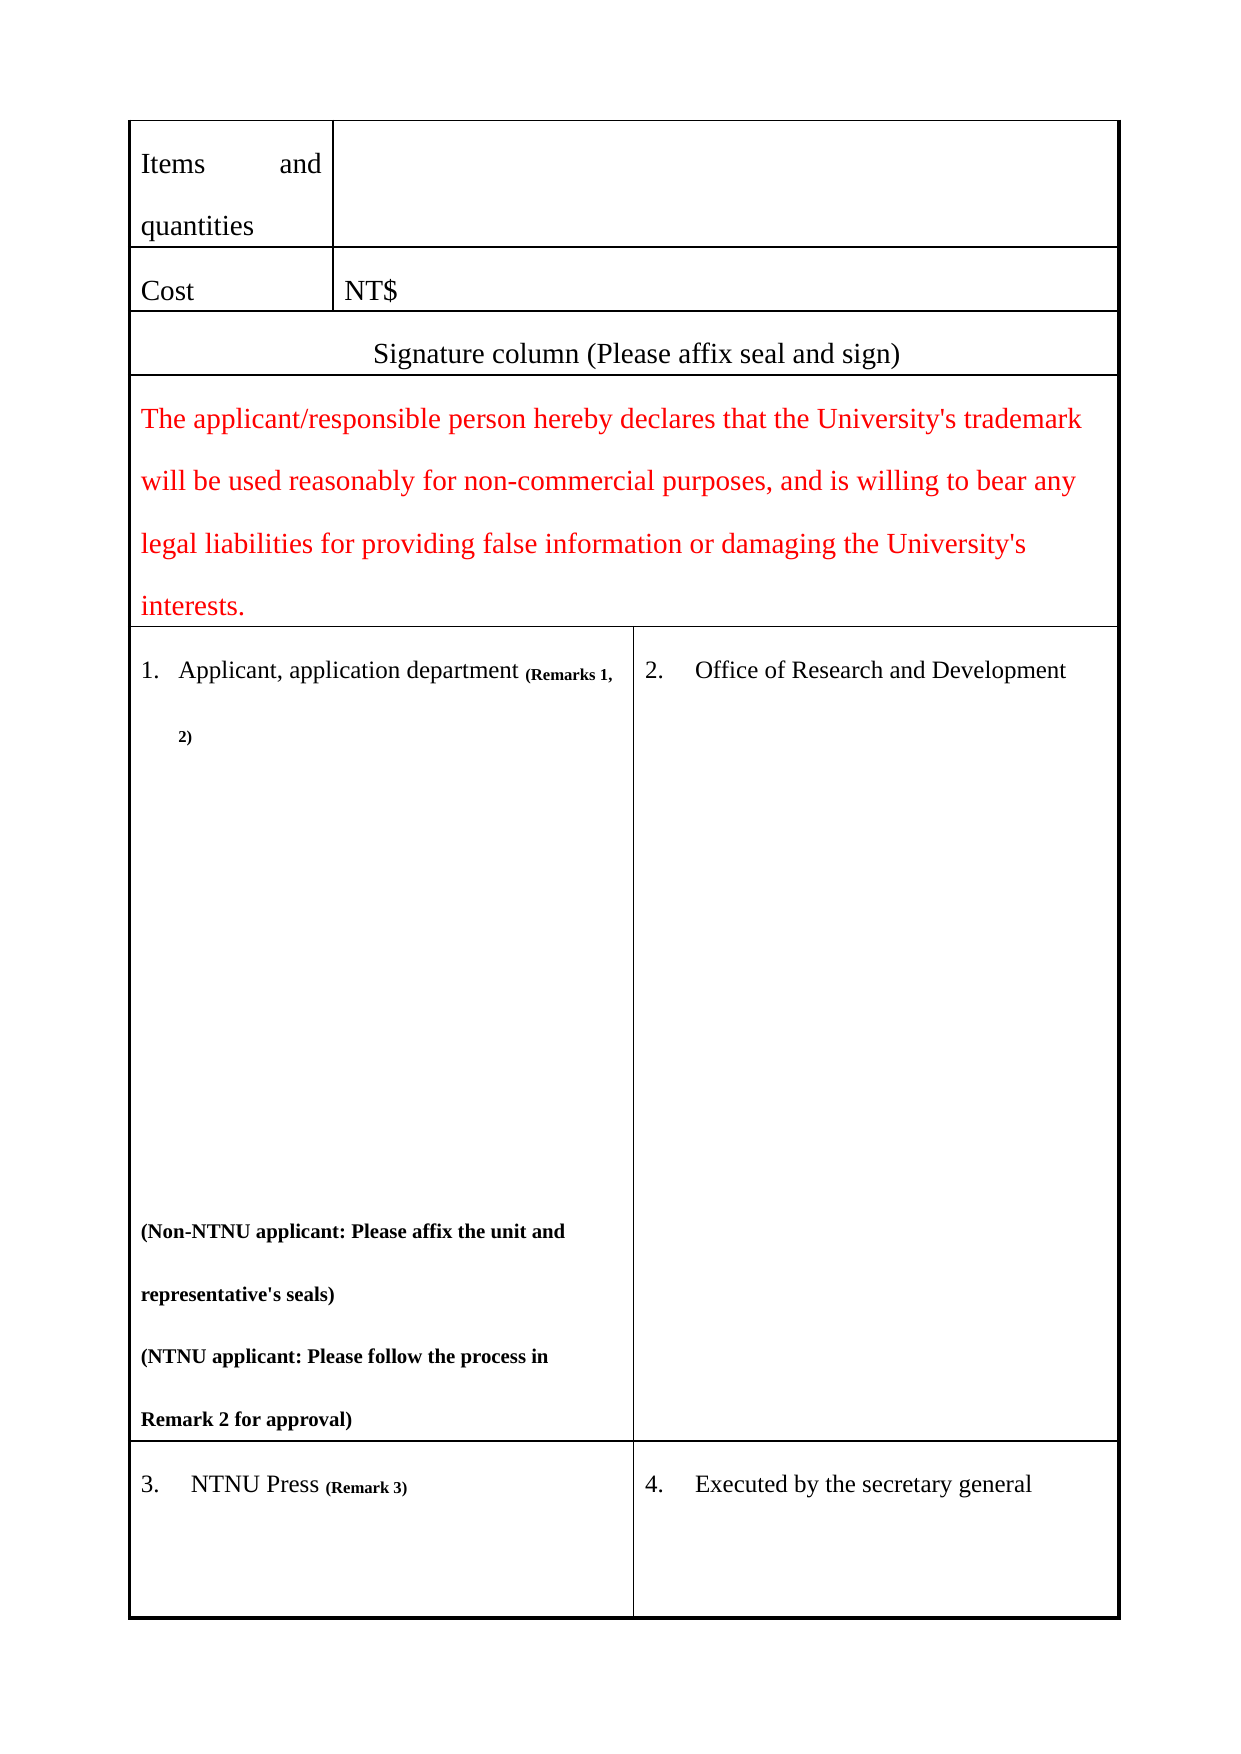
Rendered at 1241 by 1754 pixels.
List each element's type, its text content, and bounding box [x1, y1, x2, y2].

table_cell The applicant/responsible person hereby declares that the University's trademark will be used reasonably for non-commercial purposes, and is willing to bear any legal liabilities for providing false information or damaging the University's interests. [131, 376, 1117, 626]
table_cell 4. Executed by the secretary general [634, 1442, 1117, 1616]
table_cell Signature column (Please affix seal and sign) [131, 312, 1117, 374]
table_cell 2. Office of Research and Development [634, 627, 1117, 1440]
table_cell Applicant, application department (Remarks 1, 2) (Non-NTNU applicant: Please affix the unit and representative's seals) (NTNU applicant: Please follow the process in Remark 2 for approval) [131, 627, 633, 1440]
table_cell NT$ [334, 248, 1117, 310]
table_cell [334, 121, 1117, 246]
table_cell Items and quantities [131, 121, 332, 246]
table_cell 3. NTNU Press (Remark 3) [131, 1442, 633, 1616]
table_cell Cost [131, 248, 332, 310]
